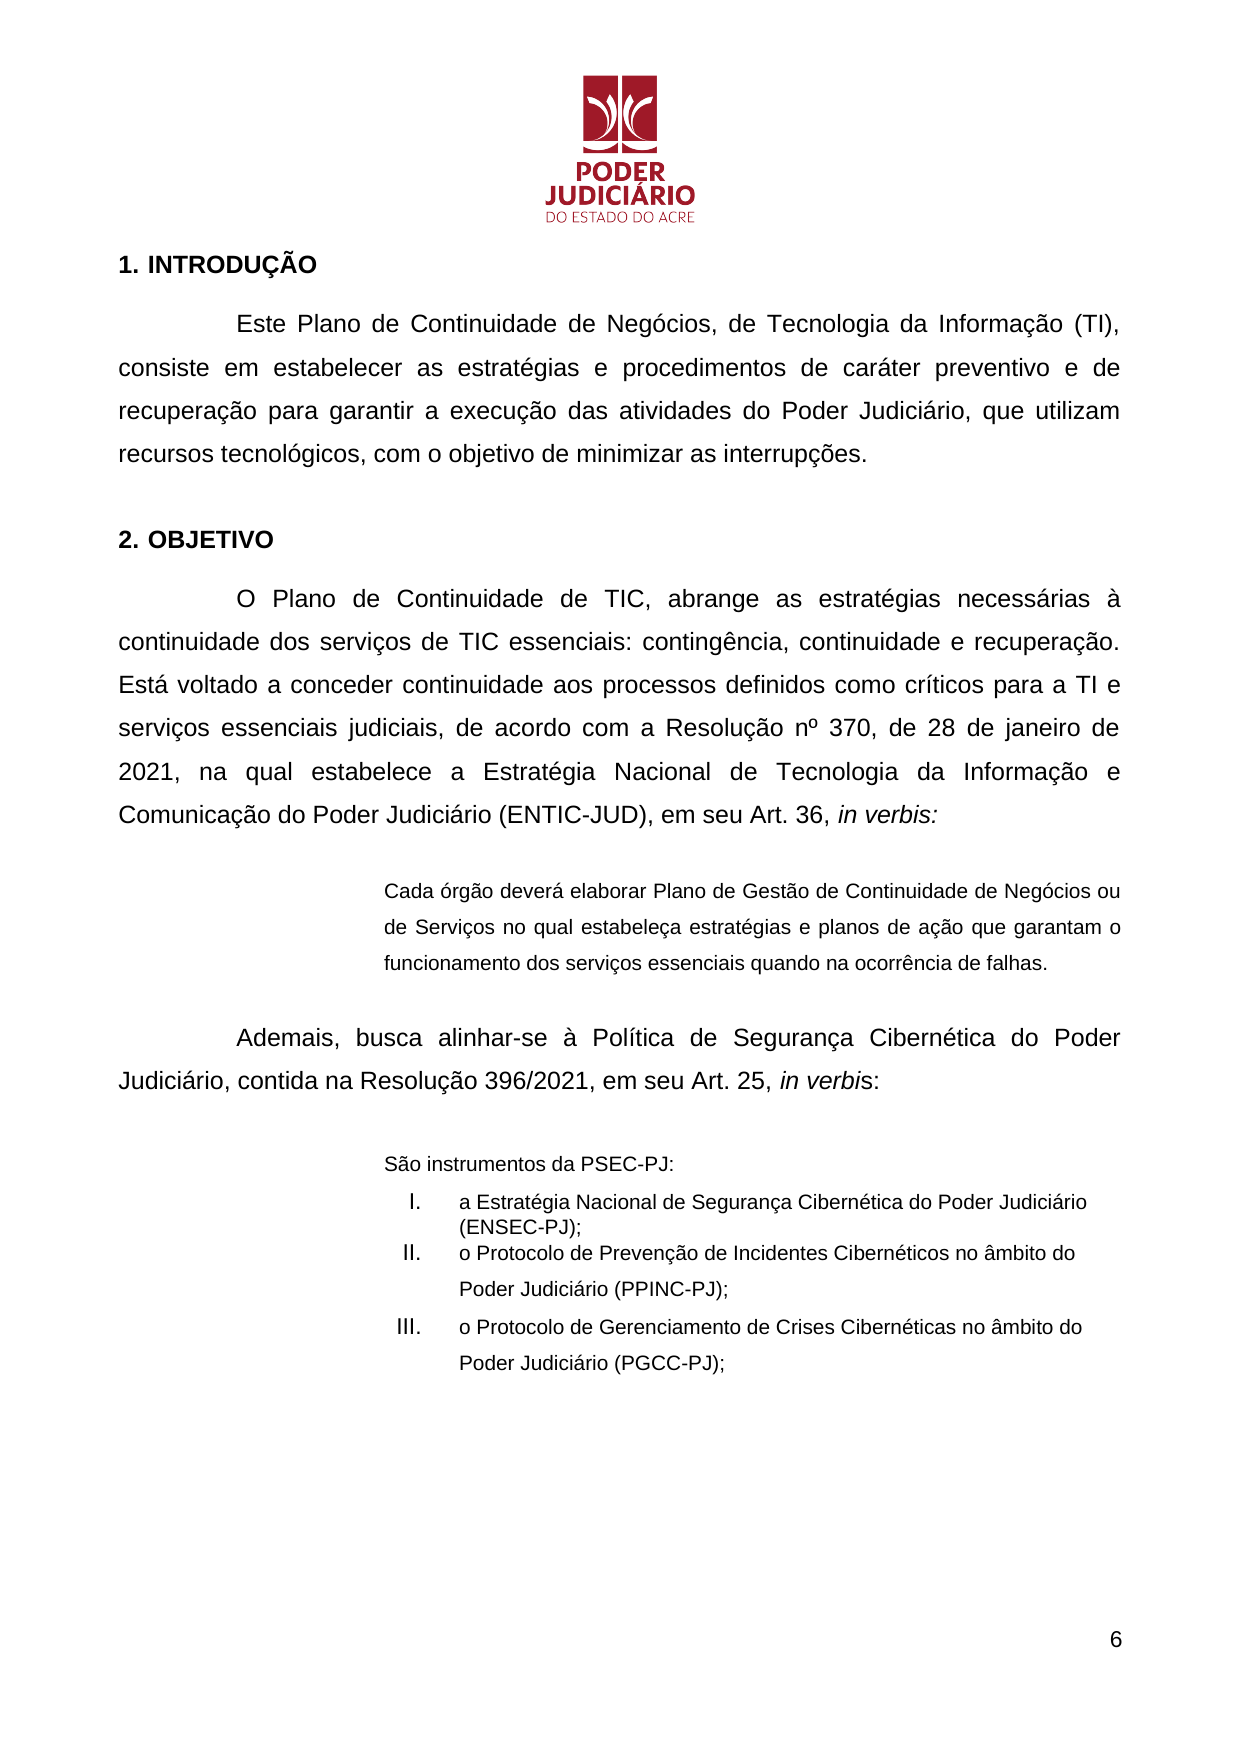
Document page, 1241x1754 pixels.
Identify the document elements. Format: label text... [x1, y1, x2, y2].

text O Plano de Continuidade de TIC, abrange as estratégias necessárias à continuidade dos serviços de TIC essenciais: contingência, continuidade e recuperação. Está voltado a conceder continuidade aos processos definidos como críticos para a TI e serviços essenciais judiciais, de acordo com a Resolução nº 370, de 28 de janeiro de 2021, na qual estabelece a Estratégia Nacional de Tecnologia da Informação e Comunicação do Poder Judiciário (ENTIC-JUD), em seu Art. 36, in verbis: [118, 584, 1122, 828]
list a Estratégia Nacional de Segurança Cibernética do Poder Judiciário (ENSEC-PJ); [421, 1188, 1122, 1238]
text Este Plano de Continuidade de Negócios, de Tecnologia da Informação (TI), consiste em estabelecer as estratégias e procedimentos de caráter preventivo e de recuperação para garantir a execução das atividades do Poder Judiciário, que utilizam recursos tecnológicos, com o objetivo de minimizar as interrupções. [118, 309, 1122, 467]
text Cada órgão deverá elaborar Plano de Gestão de Continuidade de Negócios ou de Serviços no qual estabeleça estratégias e planos de ação que garantam o funcionamento dos serviços essenciais quando na ocorrência de falhas. [384, 879, 1122, 975]
list o Protocolo de Prevenção de Incidentes Cibernéticos no âmbito do Poder Judiciário (PPINC-PJ); [421, 1238, 1122, 1301]
text Ademais, busca alinhar-se à Política de Segurança Cibernética do Poder Judiciário, contida na Resolução 396/2021, em seu Art. 25, in verbis: [118, 1023, 1122, 1095]
list INTRODUÇÃO [118, 250, 1122, 279]
list OBJETIVO [118, 525, 1122, 554]
list o Protocolo de Gerenciamento de Crises Cibernéticas no âmbito do Poder Judiciário (PGCC-PJ); [421, 1313, 1122, 1375]
text São instrumentos da PSEC-PJ: [384, 1152, 1122, 1176]
